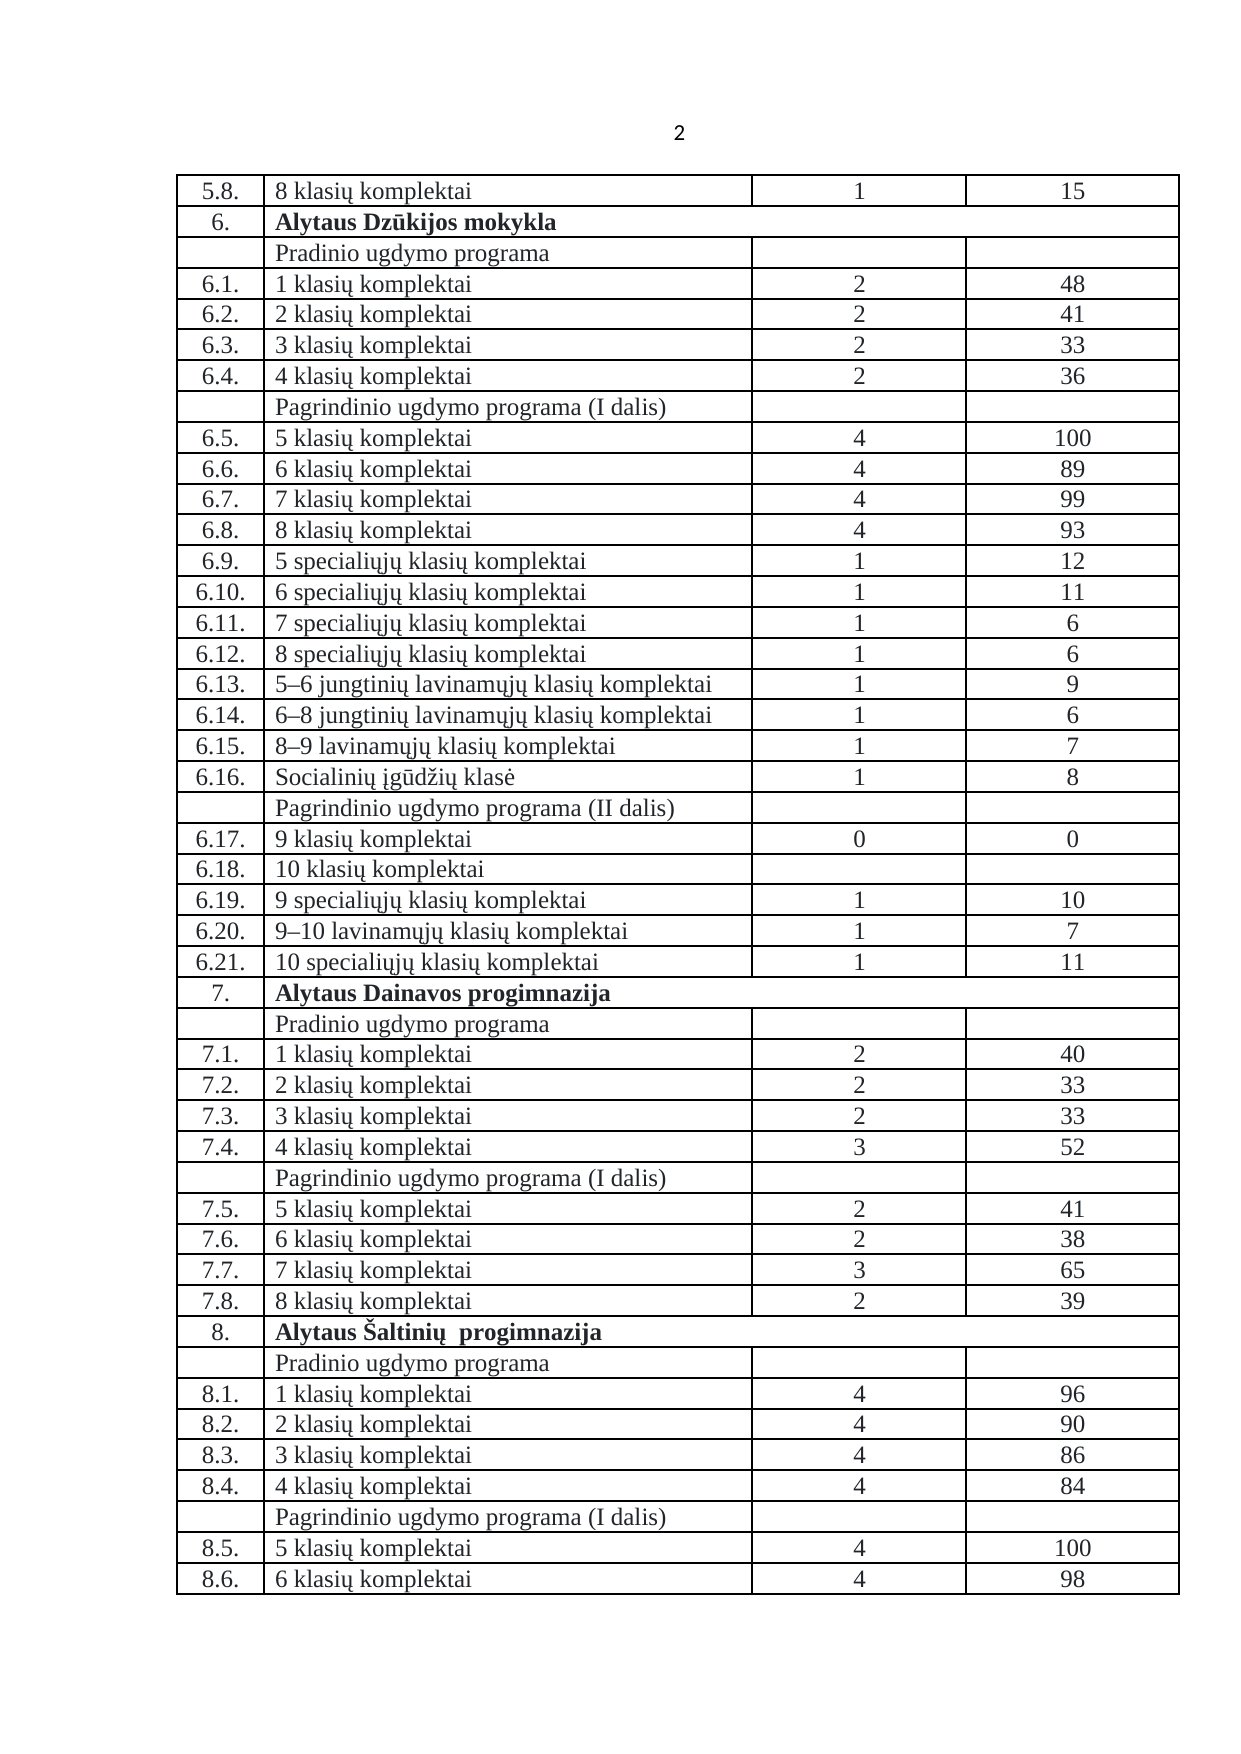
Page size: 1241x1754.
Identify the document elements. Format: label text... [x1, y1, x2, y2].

table_cell 1 [753, 608, 965, 637]
table_cell 3 klasių komplektai [265, 1101, 751, 1130]
table_cell 52 [967, 1132, 1178, 1161]
table_cell 3 [753, 1255, 965, 1284]
table_cell 8.4. [178, 1471, 263, 1500]
table_cell 6.7. [178, 485, 263, 513]
table_cell 3 [753, 1132, 965, 1161]
table_cell 2 [753, 1225, 965, 1253]
table_cell 6.9. [178, 546, 263, 575]
table_cell [178, 392, 263, 421]
table_cell 100 [967, 423, 1178, 452]
table_cell 5 klasių komplektai [265, 423, 751, 452]
table_cell 4 [753, 515, 965, 544]
table_cell 9 specialiųjų klasių komplektai [265, 885, 751, 914]
table_cell 9 klasių komplektai [265, 824, 751, 852]
table_cell [178, 1348, 263, 1377]
table_cell 41 [967, 1194, 1178, 1222]
table_cell 1 [753, 731, 965, 760]
table_cell 2 klasių komplektai [265, 1070, 751, 1099]
table_cell 100 [967, 1533, 1178, 1562]
table_cell 2 [753, 1194, 965, 1222]
table_cell 1 [753, 885, 965, 914]
table_cell 48 [967, 269, 1178, 297]
table_cell 6.17. [178, 824, 263, 852]
table_cell 33 [967, 1070, 1178, 1099]
table_cell [967, 855, 1178, 883]
table_cell 93 [967, 515, 1178, 544]
table_cell 6 klasių komplektai [265, 454, 751, 482]
table_cell 11 [967, 947, 1178, 976]
table_cell [178, 793, 263, 822]
table_cell 1 [753, 947, 965, 976]
table_cell 1 klasių komplektai [265, 269, 751, 297]
table_cell [967, 1502, 1178, 1531]
table_cell 6.18. [178, 855, 263, 883]
table_cell 15 [967, 176, 1178, 205]
table_cell 6.21. [178, 947, 263, 976]
table_cell 2 [753, 1040, 965, 1068]
table_cell [753, 1009, 965, 1037]
table_cell Pradinio ugdymo programa [265, 1348, 751, 1377]
table_cell 10 [967, 885, 1178, 914]
table_cell 36 [967, 361, 1178, 390]
table_cell 8.6. [178, 1564, 263, 1592]
table_cell 6.15. [178, 731, 263, 760]
table_cell 4 klasių komplektai [265, 1471, 751, 1500]
table_cell [753, 238, 965, 267]
table_cell 6.3. [178, 330, 263, 359]
table_cell 6 [967, 700, 1178, 729]
table_cell 7.6. [178, 1225, 263, 1253]
table_cell 7 klasių komplektai [265, 1255, 751, 1284]
table_cell 6.12. [178, 639, 263, 667]
table_cell 8 specialiųjų klasių komplektai [265, 639, 751, 667]
table_cell Pagrindinio ugdymo programa (I dalis) [265, 1163, 751, 1192]
table_cell 5.8. [178, 176, 263, 205]
table_cell [967, 238, 1178, 267]
table_cell 3 klasių komplektai [265, 330, 751, 359]
table_cell 8 [967, 762, 1178, 791]
table_cell Alytaus Dainavos progimnazija [265, 978, 1178, 1007]
table_cell 11 [967, 577, 1178, 606]
table_cell 8 klasių komplektai [265, 176, 751, 205]
table_cell 2 [753, 330, 965, 359]
table_cell [967, 1348, 1178, 1377]
table_cell 6.1. [178, 269, 263, 297]
table_cell 5 klasių komplektai [265, 1533, 751, 1562]
table_cell 7 [967, 916, 1178, 945]
table_cell 40 [967, 1040, 1178, 1068]
table_cell 6.2. [178, 300, 263, 328]
table_cell [178, 1502, 263, 1531]
table_cell [967, 392, 1178, 421]
table_cell 84 [967, 1471, 1178, 1500]
table_cell 4 [753, 423, 965, 452]
table_cell Pagrindinio ugdymo programa (I dalis) [265, 392, 751, 421]
table_cell 4 [753, 1440, 965, 1469]
table_cell 5 specialiųjų klasių komplektai [265, 546, 751, 575]
table_cell 41 [967, 300, 1178, 328]
table_cell [753, 855, 965, 883]
table_cell 4 [753, 485, 965, 513]
table_cell 6 [967, 639, 1178, 667]
table_cell 90 [967, 1410, 1178, 1438]
table_cell 1 [753, 176, 965, 205]
table_cell 2 [753, 1101, 965, 1130]
table_cell [753, 392, 965, 421]
table_cell 3 klasių komplektai [265, 1440, 751, 1469]
table_cell 0 [753, 824, 965, 852]
table_cell Pradinio ugdymo programa [265, 238, 751, 267]
table_cell 8 klasių komplektai [265, 1286, 751, 1315]
table_cell 4 klasių komplektai [265, 1132, 751, 1161]
table_cell [753, 1348, 965, 1377]
table_cell 1 [753, 639, 965, 667]
table_cell 9 [967, 670, 1178, 698]
table_cell 1 [753, 762, 965, 791]
table_cell [178, 1009, 263, 1037]
table_cell 4 [753, 1471, 965, 1500]
table_cell 4 klasių komplektai [265, 361, 751, 390]
table_cell [753, 793, 965, 822]
table_cell 6.11. [178, 608, 263, 637]
table_cell 7.2. [178, 1070, 263, 1099]
table_cell 9–10 lavinamųjų klasių komplektai [265, 916, 751, 945]
table_cell 4 [753, 1564, 965, 1592]
table_cell 86 [967, 1440, 1178, 1469]
table_cell 6.4. [178, 361, 263, 390]
table_cell 33 [967, 330, 1178, 359]
table_cell 6. [178, 207, 263, 236]
table_cell 6.8. [178, 515, 263, 544]
table_cell 8–9 lavinamųjų klasių komplektai [265, 731, 751, 760]
table_cell 8 klasių komplektai [265, 515, 751, 544]
table_cell 8. [178, 1317, 263, 1346]
table_cell [967, 793, 1178, 822]
table_cell 89 [967, 454, 1178, 482]
table_cell 6.10. [178, 577, 263, 606]
table_cell 6 specialiųjų klasių komplektai [265, 577, 751, 606]
table_cell Pradinio ugdymo programa [265, 1009, 751, 1037]
table_cell [967, 1163, 1178, 1192]
table_cell 4 [753, 1379, 965, 1407]
table_cell 1 [753, 700, 965, 729]
table_cell 2 [753, 361, 965, 390]
table_cell 99 [967, 485, 1178, 513]
table_cell 8.1. [178, 1379, 263, 1407]
table_cell Pagrindinio ugdymo programa (I dalis) [265, 1502, 751, 1531]
table_cell 12 [967, 546, 1178, 575]
table_cell [753, 1502, 965, 1531]
table_cell 1 [753, 577, 965, 606]
table_cell 1 [753, 916, 965, 945]
table_cell 98 [967, 1564, 1178, 1592]
table_cell Alytaus Šaltinių progimnazija [265, 1317, 1178, 1346]
table_cell 7.8. [178, 1286, 263, 1315]
table_cell 8.3. [178, 1440, 263, 1469]
table_cell Pagrindinio ugdymo programa (II dalis) [265, 793, 751, 822]
table_cell [967, 1009, 1178, 1037]
table_cell 0 [967, 824, 1178, 852]
table_cell 5 klasių komplektai [265, 1194, 751, 1222]
table_cell 10 specialiųjų klasių komplektai [265, 947, 751, 976]
table_cell 1 klasių komplektai [265, 1379, 751, 1407]
table_cell 10 klasių komplektai [265, 855, 751, 883]
table_cell 5–6 jungtinių lavinamųjų klasių komplektai [265, 670, 751, 698]
table_cell 1 klasių komplektai [265, 1040, 751, 1068]
table_cell 8.5. [178, 1533, 263, 1562]
table_cell [178, 1163, 263, 1192]
table_cell 4 [753, 1410, 965, 1438]
table_cell 7 [967, 731, 1178, 760]
table_cell 96 [967, 1379, 1178, 1407]
table_cell 6 klasių komplektai [265, 1564, 751, 1592]
table_cell 7.3. [178, 1101, 263, 1130]
table_cell 7 klasių komplektai [265, 485, 751, 513]
table_cell 1 [753, 670, 965, 698]
table_cell 7.5. [178, 1194, 263, 1222]
table_cell 7.7. [178, 1255, 263, 1284]
table_cell [178, 238, 263, 267]
table_cell 6 klasių komplektai [265, 1225, 751, 1253]
table_cell 33 [967, 1101, 1178, 1130]
table_cell 1 [753, 546, 965, 575]
table_cell 4 [753, 1533, 965, 1562]
table_cell 6.19. [178, 885, 263, 914]
table_cell 7. [178, 978, 263, 1007]
table_cell 39 [967, 1286, 1178, 1315]
table_cell 2 klasių komplektai [265, 300, 751, 328]
table_cell Alytaus Dzūkijos mokykla [265, 207, 1178, 236]
table_cell 8.2. [178, 1410, 263, 1438]
table_cell 2 [753, 1070, 965, 1099]
table_cell 2 [753, 269, 965, 297]
table_cell 2 [753, 300, 965, 328]
table_cell Socialinių įgūdžių klasė [265, 762, 751, 791]
table_cell 2 [753, 1286, 965, 1315]
table_cell 4 [753, 454, 965, 482]
table_cell 6–8 jungtinių lavinamųjų klasių komplektai [265, 700, 751, 729]
table_cell 6.13. [178, 670, 263, 698]
table_cell 6.16. [178, 762, 263, 791]
table_cell 6.14. [178, 700, 263, 729]
table_cell 6.6. [178, 454, 263, 482]
table_cell 38 [967, 1225, 1178, 1253]
table_cell 65 [967, 1255, 1178, 1284]
table_cell [753, 1163, 965, 1192]
table_cell 7.4. [178, 1132, 263, 1161]
table_cell 6 [967, 608, 1178, 637]
table_cell 2 klasių komplektai [265, 1410, 751, 1438]
table_cell 6.5. [178, 423, 263, 452]
table_cell 6.20. [178, 916, 263, 945]
table_cell 7 specialiųjų klasių komplektai [265, 608, 751, 637]
table_cell 7.1. [178, 1040, 263, 1068]
